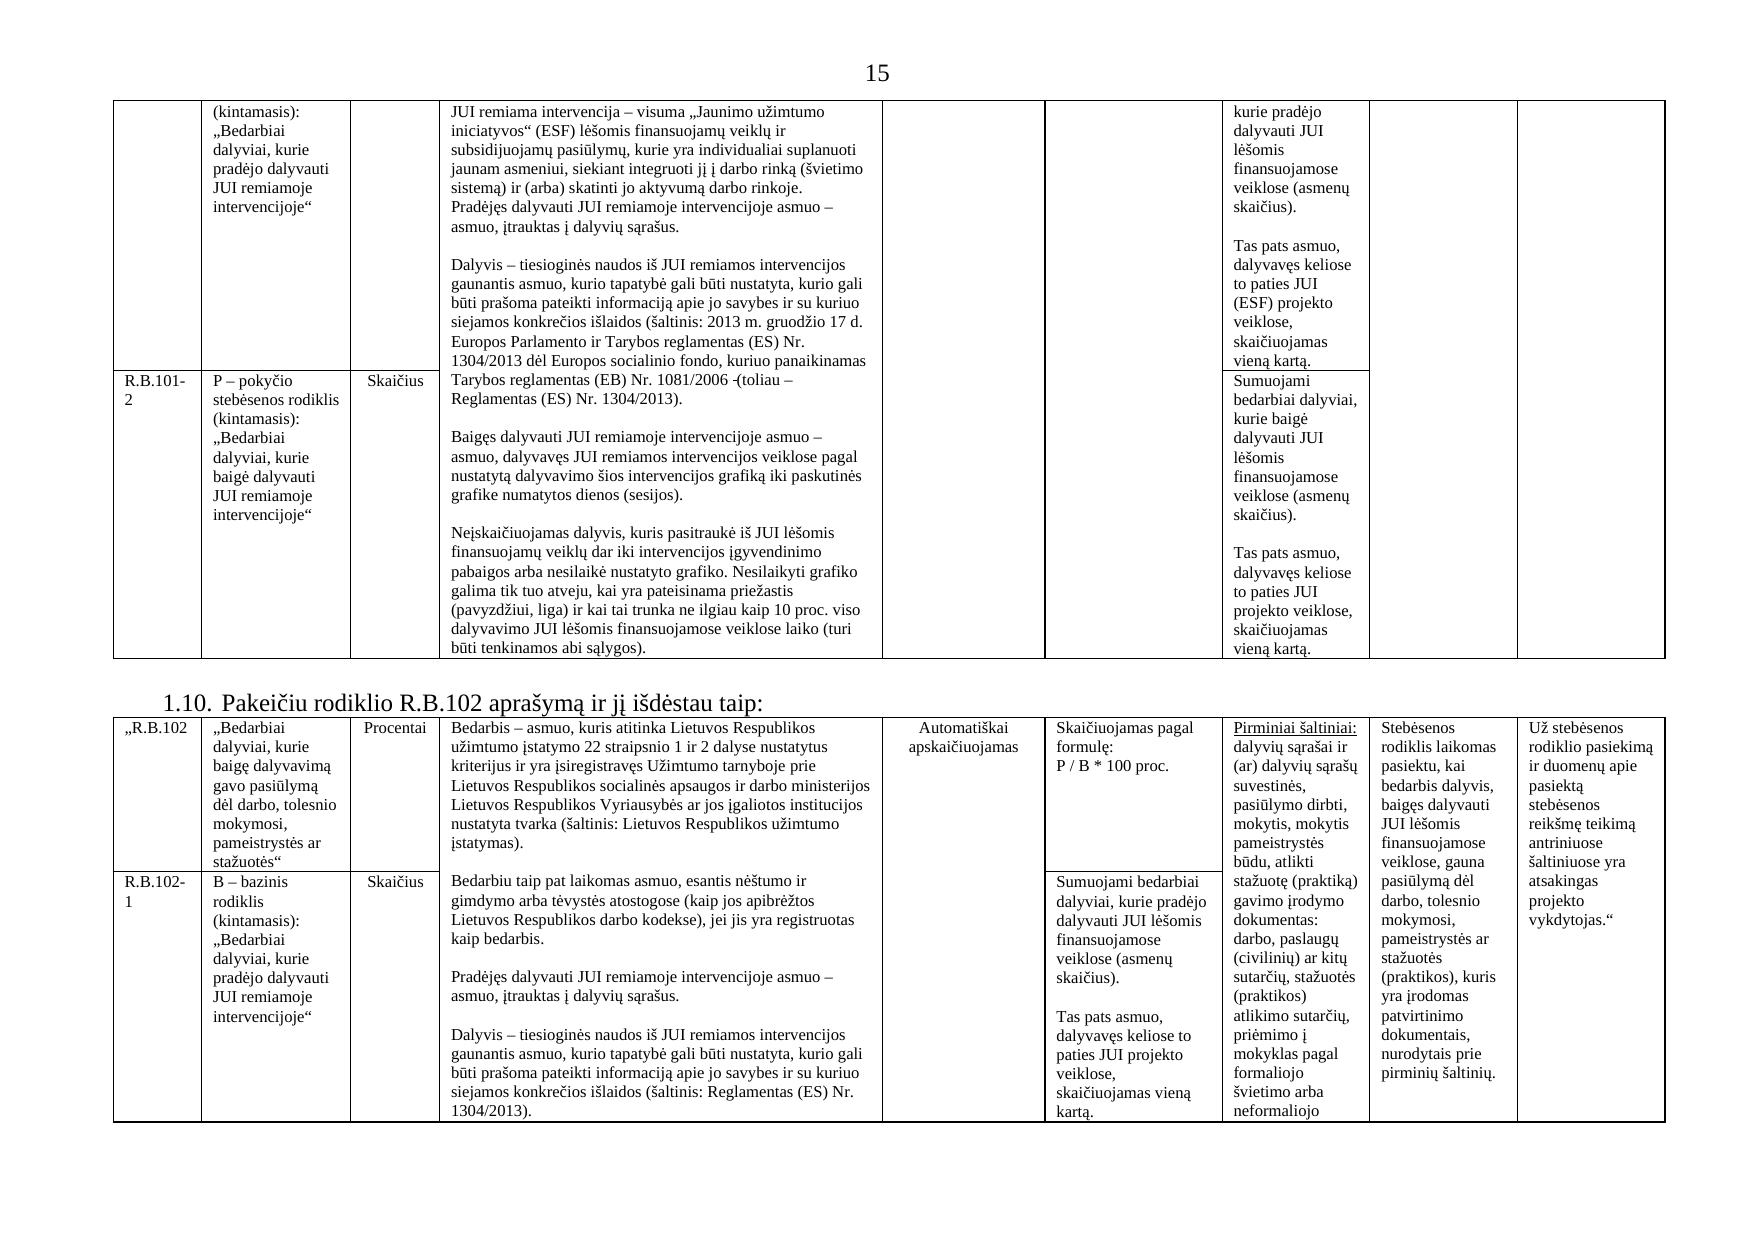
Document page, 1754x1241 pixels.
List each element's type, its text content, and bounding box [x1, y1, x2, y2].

table_header [1518, 101, 1664, 658]
table_cell [114, 101, 201, 370]
table_cell R.B.102-1 [114, 872, 201, 1121]
table_header JUI remiama intervencija – visuma „Jaunimo užimtumo iniciatyvos“ (ESF) lėšomis finansuojamų veiklų ir subsidijuojamų pasiūlymų, kurie yra individualiai suplanuoti jaunam asmeniui, siekiant integruoti jį į darbo rinką (švietimo sistemą) ir (arba) skatinti jo aktyvumą darbo rinkoje. Pradėjęs dalyvauti JUI remiamoje intervencijoje asmuo – asmuo, įtrauktas į dalyvių sąrašus. Dalyvis – tiesioginės naudos iš JUI remiamos intervencijos gaunantis asmuo, kurio tapatybė gali būti nustatyta, kurio gali būti prašoma pateikti informaciją apie jo savybes ir su kuriuo siejamos konkrečios išlaidos (šaltinis: 2013 m. gruodžio 17 d. Europos Parlamento ir Tarybos reglamentas (ES) Nr. 1304/2013 dėl Europos socialinio fondo, kuriuo panaikinamas Tarybos reglamentas (EB) Nr. 1081/2006 (toliau – Reglamentas (ES) Nr. 1304/2013). Baigęs dalyvauti JUI remiamoje intervencijoje asmuo – asmuo, dalyvavęs JUI remiamos intervencijos veiklose pagal nustatytą dalyvavimo šios intervencijos grafiką iki paskutinės grafike numatytos dienos (sesijos). Neįskaičiuojamas dalyvis, kuris pasitraukė iš JUI lėšomis finansuojamų veiklų dar iki intervencijos įgyvendinimo pabaigos arba nesilaikė nustatyto grafiko. Nesilaikyti grafiko galima tik tuo atveju, kai yra pateisinama priežastis (pavyzdžiui, liga) ir kai tai trunka ne ilgiau kaip 10 proc. viso dalyvavimo JUI lėšomis finansuojamose veiklose laiko (turi būti tenkinamos abi sąlygos). [440, 101, 882, 658]
table_header Skaičiuojamas pagal formulę: P / B * 100 proc. [1046, 718, 1222, 871]
table_cell kurie pradėjo dalyvauti JUI lėšomis finansuojamose veiklose (asmenų skaičius). Tas pats asmuo, dalyvavęs keliose to paties JUI (ESF) projekto veiklose, skaičiuojamas vieną kartą. [1223, 101, 1369, 370]
table_header Pirminiai šaltiniai: dalyvių sąrašai ir (ar) dalyvių sąrašų suvestinės, pasiūlymo dirbti, mokytis, mokytis pameistrystės būdu, atlikti stažuotę (praktiką) gavimo įrodymo dokumentas: darbo, paslaugų (civilinių) ar kitų sutarčių, stažuotės (praktikos) atlikimo sutarčių, priėmimo į mokyklas pagal formaliojo švietimo arba neformaliojo [1223, 718, 1369, 1121]
table_header Bedarbis – asmuo, kuris atitinka Lietuvos Respublikos užimtumo įstatymo 22 straipsnio 1 ir 2 dalyse nustatytus kriterijus ir yra įsiregistravęs Užimtumo tarnyboje prie Lietuvos Respublikos socialinės apsaugos ir darbo ministerijos Lietuvos Respublikos Vyriausybės ar jos įgaliotos institucijos nustatyta tvarka (šaltinis: Lietuvos Respublikos užimtumo įstatymas). Bedarbiu taip pat laikomas asmuo, esantis nėštumo ir gimdymo arba tėvystės atostogose (kaip jos apibrėžtos Lietuvos Respublikos darbo kodekse), jei jis yra registruotas kaip bedarbis. Pradėjęs dalyvauti JUI remiamoje intervencijoje asmuo – asmuo, įtrauktas į dalyvių sąrašus. Dalyvis – tiesioginės naudos iš JUI remiamos intervencijos gaunantis asmuo, kurio tapatybė gali būti nustatyta, kurio gali būti prašoma pateikti informaciją apie jo savybes ir su kuriuo siejamos konkrečios išlaidos (šaltinis: Reglamentas (ES) Nr. 1304/2013). [440, 718, 882, 1121]
table_header [1046, 101, 1222, 658]
table_cell R.B.101-2 [114, 371, 201, 658]
table_header [883, 101, 1044, 658]
table_cell [351, 101, 439, 370]
table_cell B – bazinis rodiklis (kintamasis): „Bedarbiai dalyviai, kurie pradėjo dalyvauti JUI remiamoje intervencijoje“ [202, 872, 350, 1121]
table_header „R.B.102 [114, 718, 201, 871]
table_header Už stebėsenos rodiklio pasiekimą ir duomenų apie pasiektą stebėsenos reikšmę teikimą antriniuose šaltiniuose yra atsakingas projekto vykdytojas.“ [1518, 718, 1664, 1121]
table_header Procentai [351, 718, 439, 871]
table_cell (kintamasis): „Bedarbiai dalyviai, kurie pradėjo dalyvauti JUI remiamoje intervencijoje“ [202, 101, 350, 370]
table_header [1370, 101, 1517, 658]
table_cell Sumuojami bedarbiai dalyviai, kurie pradėjo dalyvauti JUI lėšomis finansuojamose veiklose (asmenų skaičius). Tas pats asmuo, dalyvavęs keliose to paties JUI projekto veiklose, skaičiuojamas vieną kartą. [1046, 872, 1222, 1121]
text 1.10. Pakeičiu rodiklio R.B.102 aprašymą ir jį išdėstau taip: [162, 688, 1651, 717]
table_header Stebėsenos rodiklis laikomas pasiektu, kai bedarbis dalyvis, baigęs dalyvauti JUI lėšomis finansuojamose veiklose, gauna pasiūlymą dėl darbo, tolesnio mokymosi, pameistrystės ar stažuotės (praktikos), kuris yra įrodomas patvirtinimo dokumentais, nurodytais prie pirminių šaltinių. [1370, 718, 1517, 1121]
table_cell P – pokyčio stebėsenos rodiklis (kintamasis): „Bedarbiai dalyviai, kurie baigė dalyvauti JUI remiamoje intervencijoje“ [202, 371, 350, 658]
table_cell Skaičius [351, 371, 439, 658]
table_header Automatiškai apskaičiuojamas [883, 718, 1044, 1121]
table_header „Bedarbiai dalyviai, kurie baigę dalyvavimą gavo pasiūlymą dėl darbo, tolesnio mokymosi, pameistrystės ar stažuotės“ [202, 718, 350, 871]
table_cell Sumuojami bedarbiai dalyviai, kurie baigė dalyvauti JUI lėšomis finansuojamose veiklose (asmenų skaičius). Tas pats asmuo, dalyvavęs keliose to paties JUI projekto veiklose, skaičiuojamas vieną kartą. [1223, 371, 1369, 658]
table_cell Skaičius [351, 872, 439, 1121]
